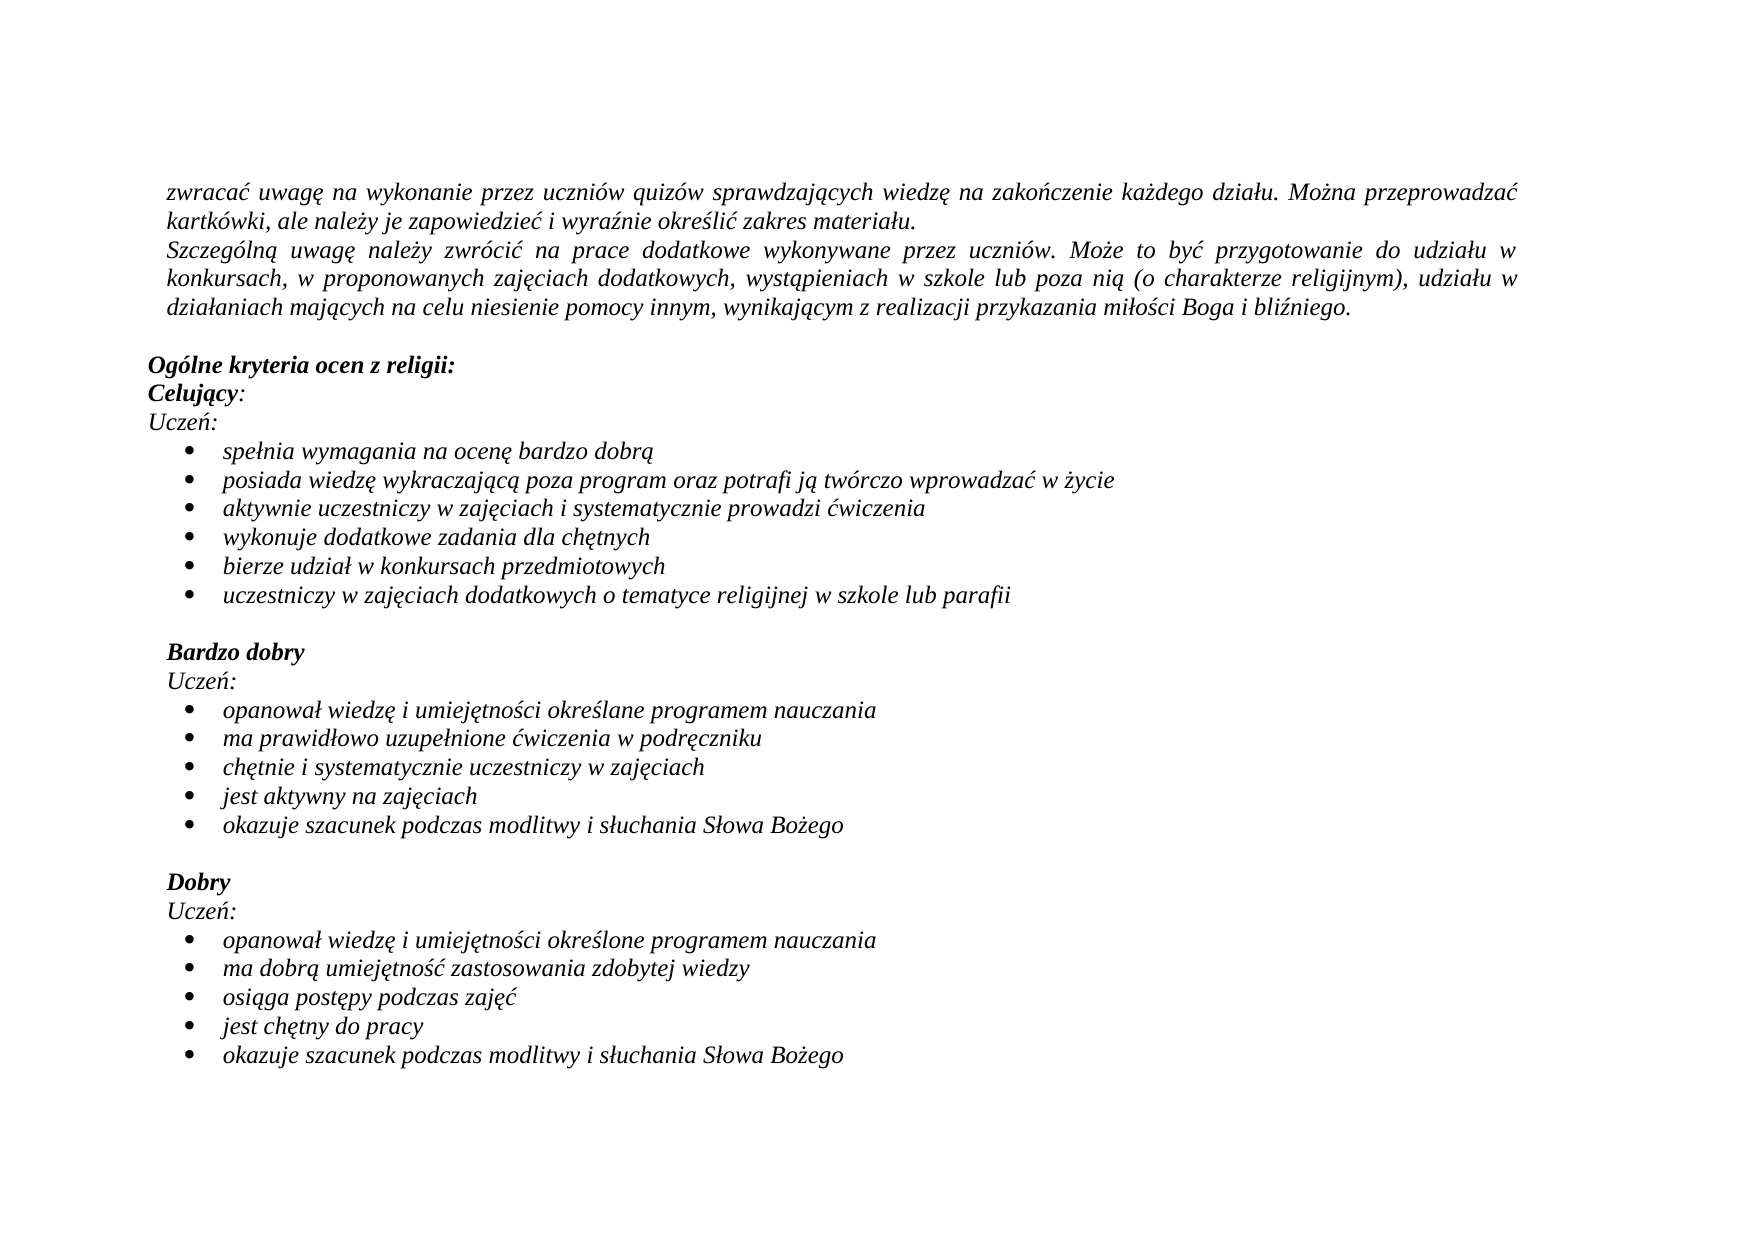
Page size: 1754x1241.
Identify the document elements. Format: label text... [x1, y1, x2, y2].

subtitle aktywnie uczestniczy w zajęciach i systematycznie prowadzi ćwiczenia [185, 493, 1521, 522]
subtitle jest aktywny na zajęciach [185, 781, 1521, 810]
subtitle ma dobrą umiejętność zastosowania zdobytej wiedzy [185, 953, 1521, 982]
subtitle bierze udział w konkursach przedmiotowych [185, 551, 1521, 580]
subtitle chętnie i systematycznie uczestniczy w zajęciach [185, 752, 1521, 781]
subtitle opanował wiedzę i umiejętności określone programem nauczania [185, 925, 1521, 953]
subtitle osiąga postępy podczas zajęć [185, 982, 1521, 1011]
subtitle okazuje szacunek podczas modlitwy i słuchania Słowa Bożego [185, 1040, 1521, 1068]
subtitle Uczeń: [166, 896, 1521, 925]
subtitle Celujący: [148, 378, 1521, 407]
subtitle Uczeń: [166, 666, 1521, 695]
subtitle uczestniczy w zajęciach dodatkowych o tematyce religijnej w szkole lub parafii [185, 580, 1521, 608]
subtitle Dobry [166, 867, 1521, 896]
subtitle spełnia wymagania na ocenę bardzo dobrą [185, 436, 1521, 465]
subtitle zwracać uwagę na wykonanie przez uczniów quizów sprawdzających wiedzę na zakończenie każdego działu. Można przeprowadzać kartkówki, ale należy je zapowiedzieć i wyraźnie określić zakres materiału. [166, 177, 1521, 235]
subtitle ma prawidłowo uzupełnione ćwiczenia w podręczniku [185, 723, 1521, 752]
subtitle Ogólne kryteria ocen z religii: [148, 350, 1521, 378]
subtitle Uczeń: [148, 407, 1521, 436]
subtitle wykonuje dodatkowe zadania dla chętnych [185, 522, 1521, 551]
subtitle okazuje szacunek podczas modlitwy i słuchania Słowa Bożego [185, 810, 1521, 838]
subtitle Bardzo dobry [166, 637, 1521, 666]
subtitle jest chętny do pracy [185, 1011, 1521, 1040]
subtitle Szczególną uwagę należy zwrócić na prace dodatkowe wykonywane przez uczniów. Może to być przygotowanie do udziału w konkursach, w proponowanych zajęciach dodatkowych, wystąpieniach w szkole lub poza nią (o charakterze religijnym), udziału w działaniach mających na celu niesienie pomocy innym, wynikającym z realizacji przykazania miłości Boga i bliźniego. [166, 235, 1521, 321]
subtitle opanował wiedzę i umiejętności określane programem nauczania [185, 695, 1521, 723]
subtitle posiada wiedzę wykraczającą poza program oraz potrafi ją twórczo wprowadzać w życie [185, 465, 1521, 493]
